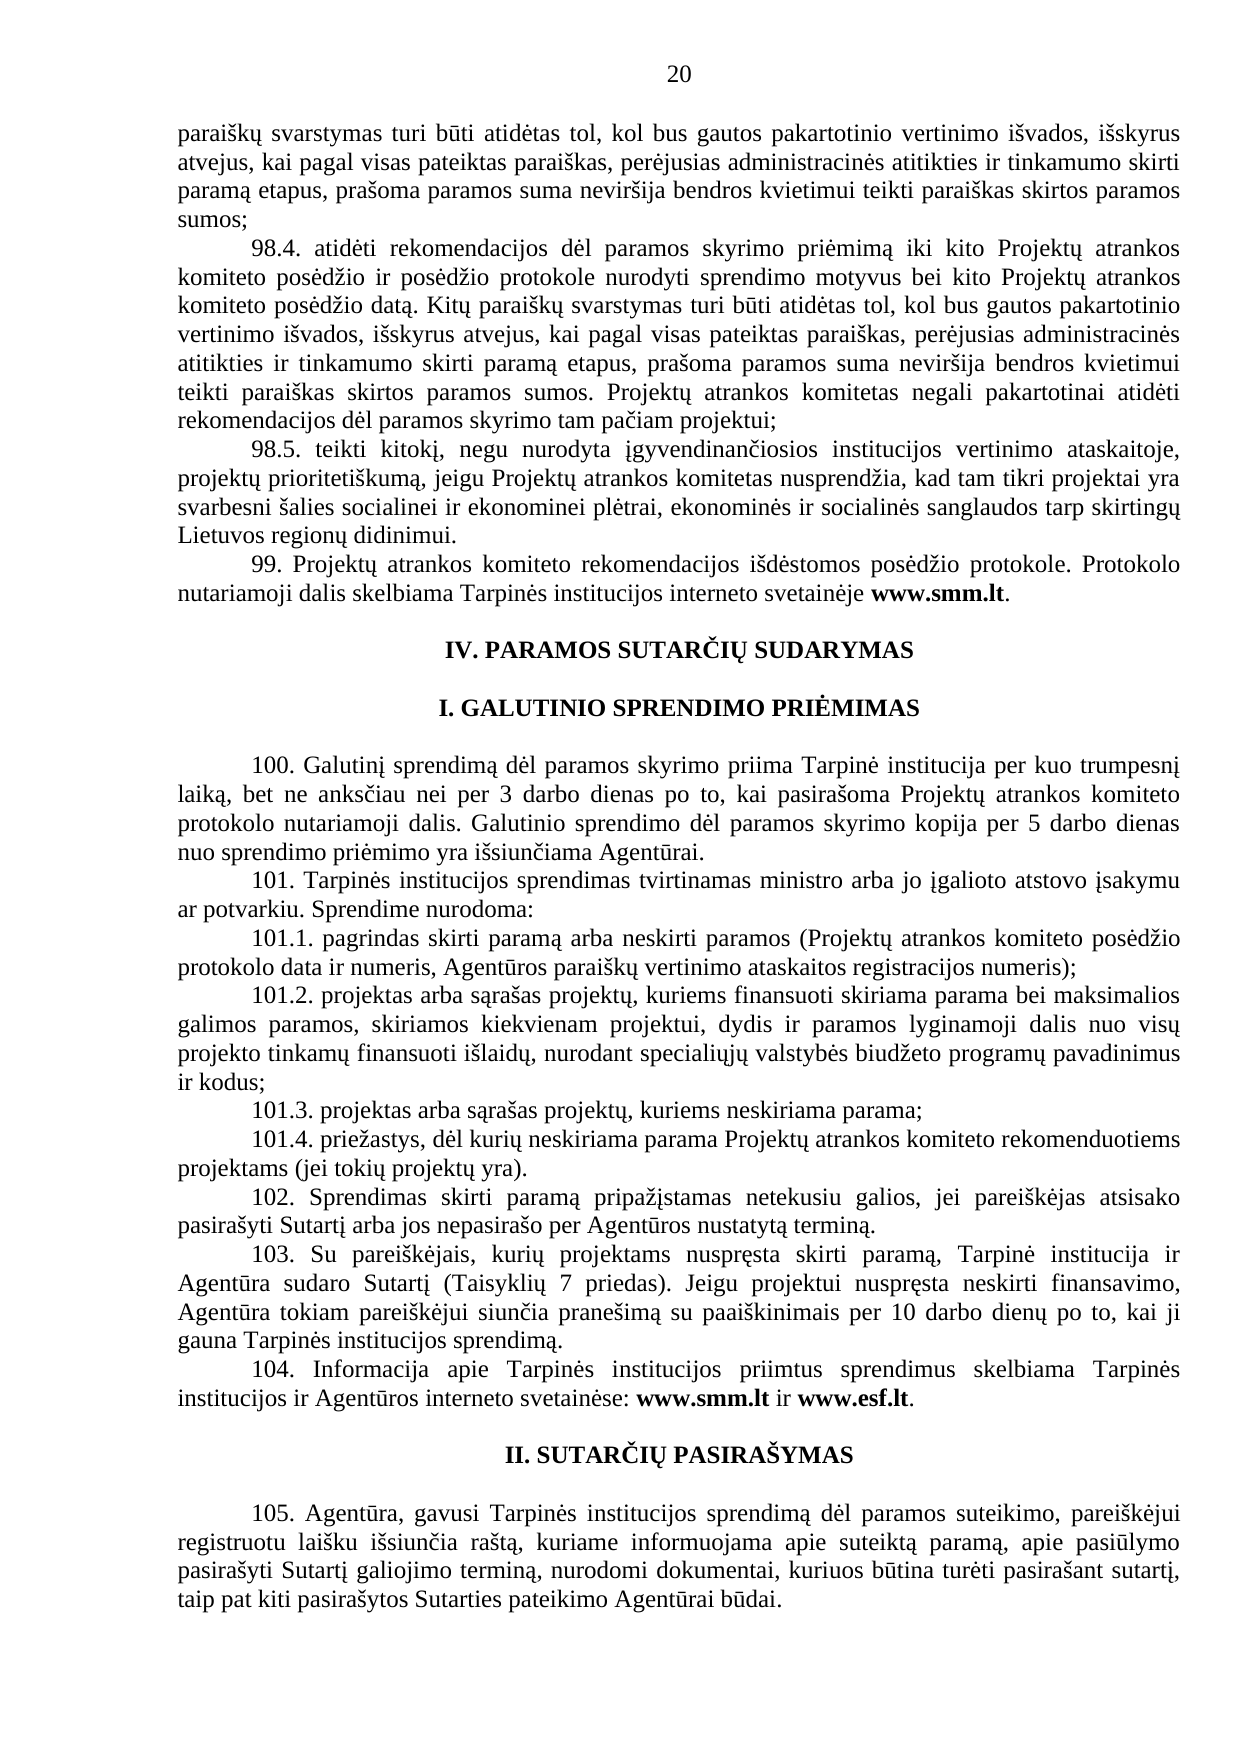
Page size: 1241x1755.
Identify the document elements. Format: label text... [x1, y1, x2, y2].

text II. SUTARČIŲ PASIRAŠYMAS [177, 1441, 1181, 1469]
text 99. Projektų atrankos komiteto rekomendacijos išdėstomos posėdžio protokole. Protokolo nutariamoji dalis skelbiama Tarpinės institucijos interneto svetainėje www.smm.lt. [177, 549, 1181, 607]
text 101.4. priežastys, dėl kurių neskiriama parama Projektų atrankos komiteto rekomenduotiems projektams (jei tokių projektų yra). [177, 1124, 1181, 1182]
text 102. Sprendimas skirti paramą pripažįstamas netekusiu galios, jei pareiškėjas atsisako pasirašyti Sutartį arba jos nepasirašo per Agentūros nustatytą terminą. [177, 1182, 1181, 1239]
text 103. Su pareiškėjais, kurių projektams nuspręsta skirti paramą, Tarpinė institucija ir Agentūra sudaro Sutartį (Taisyklių 7 priedas). Jeigu projektui nuspręsta neskirti finansavimo, Agentūra tokiam pareiškėjui siunčia pranešimą su paaiškinimais per 10 darbo dienų po to, kai ji gauna Tarpinės institucijos sprendimą. [177, 1239, 1181, 1354]
text 101. Tarpinės institucijos sprendimas tvirtinamas ministro arba jo įgalioto atstovo įsakymu ar potvarkiu. Sprendime nurodoma: [177, 866, 1181, 923]
text paraiškų svarstymas turi būti atidėtas tol, kol bus gautos pakartotinio vertinimo išvados, išskyrus atvejus, kai pagal visas pateiktas paraiškas, perėjusias administracinės atitikties ir tinkamumo skirti paramą etapus, prašoma paramos suma neviršija bendros kvietimui teikti paraiškas skirtos paramos sumos; [177, 118, 1181, 233]
text IV. PARAMOS SUTARČIŲ SUDARYMAS [177, 636, 1181, 664]
text 101.2. projektas arba sąrašas projektų, kuriems finansuoti skiriama parama bei maksimalios galimos paramos, skiriamos kiekvienam projektui, dydis ir paramos lyginamoji dalis nuo visų projekto tinkamų finansuoti išlaidų, nurodant specialiųjų valstybės biudžeto programų pavadinimus ir kodus; [177, 981, 1181, 1096]
text 101.3. projektas arba sąrašas projektų, kuriems neskiriama parama; [177, 1096, 1181, 1124]
text 104. Informacija apie Tarpinės institucijos priimtus sprendimus skelbiama Tarpinės institucijos ir Agentūros interneto svetainėse: www.smm.lt ir www.esf.lt. [177, 1354, 1181, 1412]
text 98.5. teikti kitokį, negu nurodyta įgyvendinančiosios institucijos vertinimo ataskaitoje, projektų prioritetiškumą, jeigu Projektų atrankos komitetas nusprendžia, kad tam tikri projektai yra svarbesni šalies socialinei ir ekonominei plėtrai, ekonominės ir socialinės sanglaudos tarp skirtingų Lietuvos regionų didinimui. [177, 434, 1181, 549]
text I. GALUTINIO SPRENDIMO PRIĖMIMAS [177, 693, 1181, 722]
text 101.1. pagrindas skirti paramą arba neskirti paramos (Projektų atrankos komiteto posėdžio protokolo data ir numeris, Agentūros paraiškų vertinimo ataskaitos registracijos numeris); [177, 923, 1181, 981]
text 105. Agentūra, gavusi Tarpinės institucijos sprendimą dėl paramos suteikimo, pareiškėjui registruotu laišku išsiunčia raštą, kuriame informuojama apie suteiktą paramą, apie pasiūlymo pasirašyti Sutartį galiojimo terminą, nurodomi dokumentai, kuriuos būtina turėti pasirašant sutartį, taip pat kiti pasirašytos Sutarties pateikimo Agentūrai būdai. [177, 1498, 1181, 1613]
text 98.4. atidėti rekomendacijos dėl paramos skyrimo priėmimą iki kito Projektų atrankos komiteto posėdžio ir posėdžio protokole nurodyti sprendimo motyvus bei kito Projektų atrankos komiteto posėdžio datą. Kitų paraiškų svarstymas turi būti atidėtas tol, kol bus gautos pakartotinio vertinimo išvados, išskyrus atvejus, kai pagal visas pateiktas paraiškas, perėjusias administracinės atitikties ir tinkamumo skirti paramą etapus, prašoma paramos suma neviršija bendros kvietimui teikti paraiškas skirtos paramos sumos. Projektų atrankos komitetas negali pakartotinai atidėti rekomendacijos dėl paramos skyrimo tam pačiam projektui; [177, 233, 1181, 434]
text 100. Galutinį sprendimą dėl paramos skyrimo priima Tarpinė institucija per kuo trumpesnį laiką, bet ne anksčiau nei per 3 darbo dienas po to, kai pasirašoma Projektų atrankos komiteto protokolo nutariamoji dalis. Galutinio sprendimo dėl paramos skyrimo kopija per 5 darbo dienas nuo sprendimo priėmimo yra išsiunčiama Agentūrai. [177, 751, 1181, 866]
